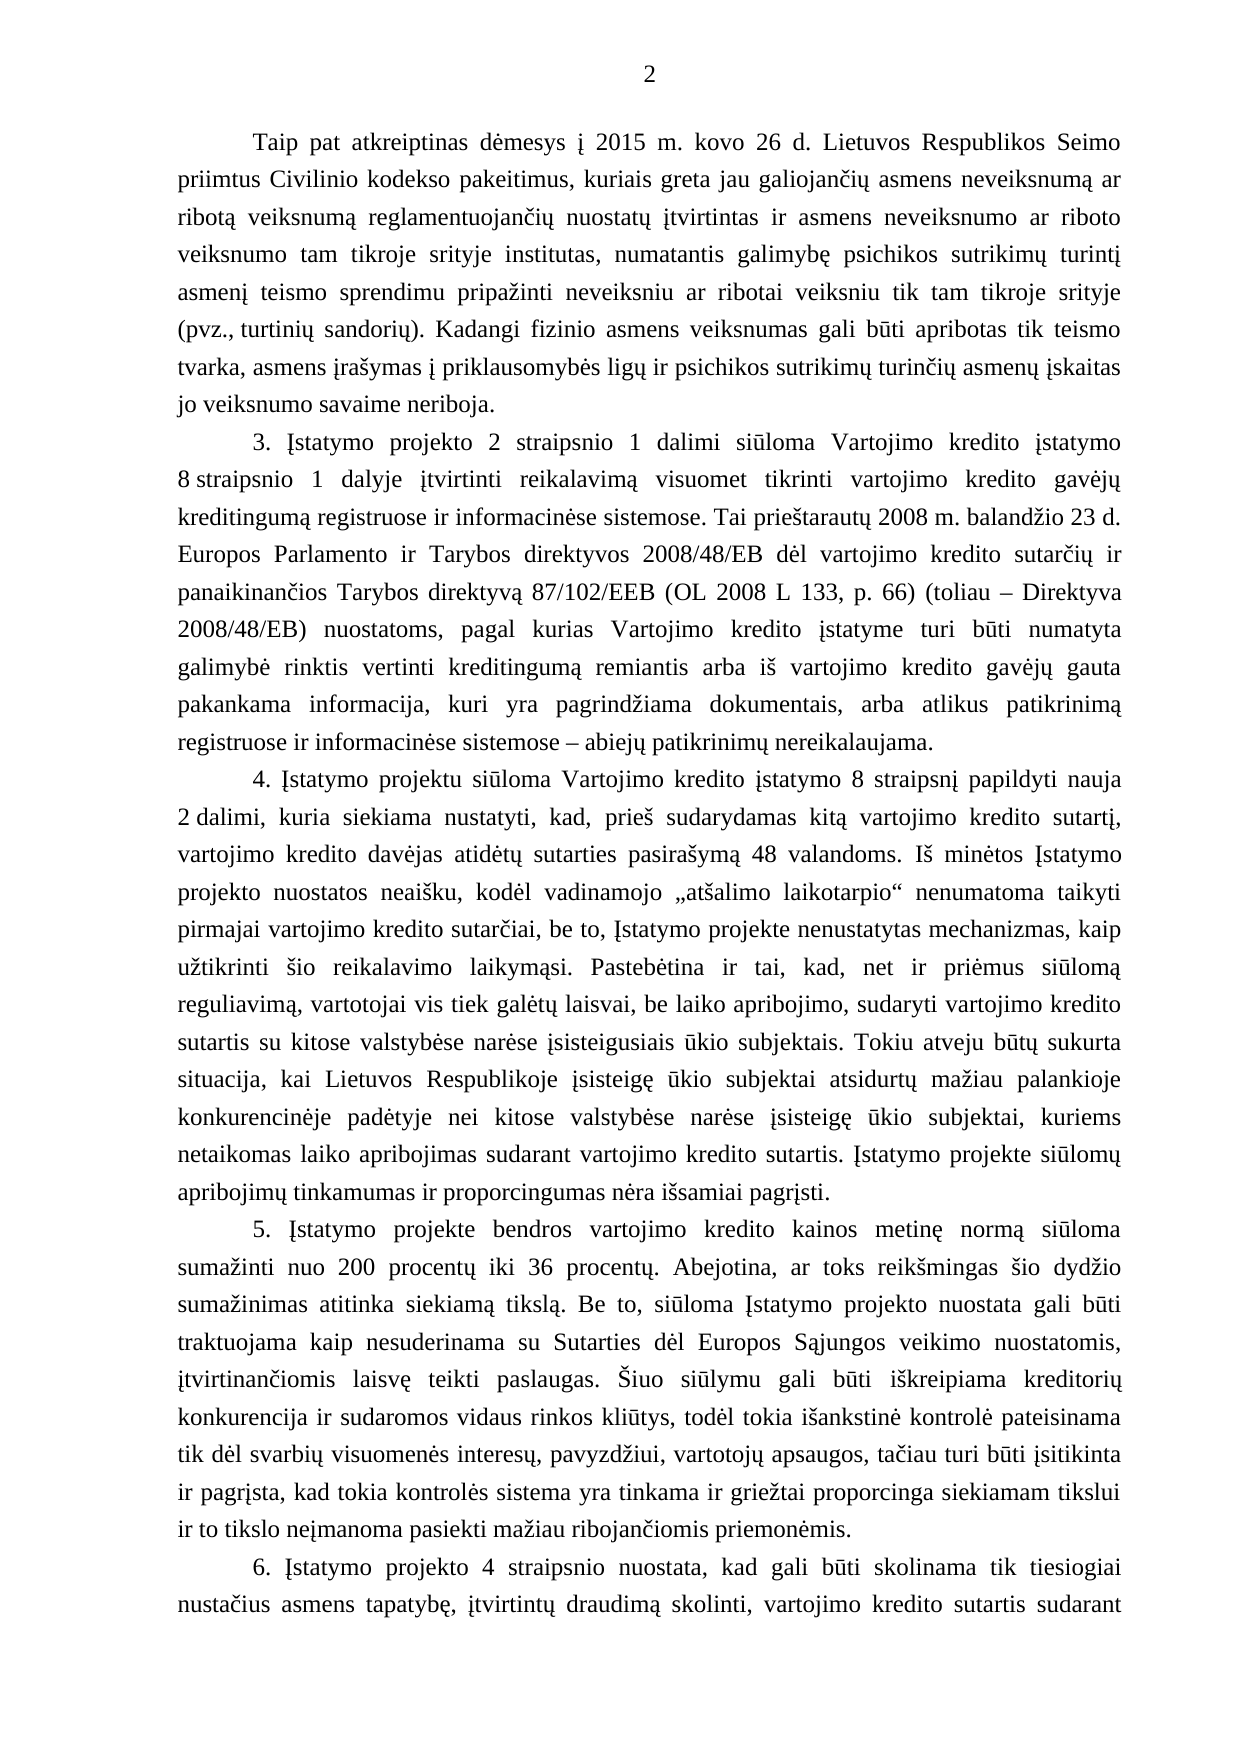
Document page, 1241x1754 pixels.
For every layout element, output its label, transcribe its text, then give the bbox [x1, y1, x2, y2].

text 3. Įstatymo projekto 2 straipsnio 1 dalimi siūloma Vartojimo kredito įstatymo 8 straipsnio 1 dalyje įtvirtinti reikalavimą visuomet tikrinti vartojimo kredito gavėjų kreditingumą registruose ir informacinėse sistemose. Tai prieštarautų 2008 m. balandžio 23 d. Europos Parlamento ir Tarybos direktyvos 2008/48/EB dėl vartojimo kredito sutarčių ir panaikinančios Tarybos direktyvą 87/102/EEB (OL 2008 L 133, p. 66) (toliau – Direktyva 2008/48/EB) nuostatoms, pagal kurias Vartojimo kredito įstatyme turi būti numatyta galimybė rinktis vertinti kreditingumą remiantis arba iš vartojimo kredito gavėjų gauta pakankama informacija, kuri yra pagrindžiama dokumentais, arba atlikus patikrinimą registruose ir informacinėse sistemose – abiejų patikrinimų nereikalaujama. [177, 418, 1122, 756]
text 6. Įstatymo projekto 4 straipsnio nuostata, kad gali būti skolinama tik tiesiogiai nustačius asmens tapatybę, įtvirtintų draudimą skolinti, vartojimo kredito sutartis sudarant [177, 1543, 1122, 1618]
text Taip pat atkreiptinas dėmesys į 2015 m. kovo 26 d. Lietuvos Respublikos Seimo priimtus Civilinio kodekso pakeitimus, kuriais greta jau galiojančių asmens neveiksnumą ar ribotą veiksnumą reglamentuojančių nuostatų įtvirtintas ir asmens neveiksnumo ar riboto veiksnumo tam tikroje srityje institutas, numatantis galimybę psichikos sutrikimų turintį asmenį teismo sprendimu pripažinti neveiksniu ar ribotai veiksniu tik tam tikroje srityje (pvz., turtinių sandorių). Kadangi fizinio asmens veiksnumas gali būti apribotas tik teismo tvarka, asmens įrašymas į priklausomybės ligų ir psichikos sutrikimų turinčių asmenų įskaitas jo veiksnumo savaime neriboja. [177, 118, 1122, 418]
text 4. Įstatymo projektu siūloma Vartojimo kredito įstatymo 8 straipsnį papildyti nauja 2 dalimi, kuria siekiama nustatyti, kad, prieš sudarydamas kitą vartojimo kredito sutartį, vartojimo kredito davėjas atidėtų sutarties pasirašymą 48 valandoms. Iš minėtos Įstatymo projekto nuostatos neaišku, kodėl vadinamojo „atšalimo laikotarpio“ nenumatoma taikyti pirmajai vartojimo kredito sutarčiai, be to, Įstatymo projekte nenustatytas mechanizmas, kaip užtikrinti šio reikalavimo laikymąsi. Pastebėtina ir tai, kad, net ir priėmus siūlomą reguliavimą, vartotojai vis tiek galėtų laisvai, be laiko apribojimo, sudaryti vartojimo kredito sutartis su kitose valstybėse narėse įsisteigusiais ūkio subjektais. Tokiu atveju būtų sukurta situacija, kai Lietuvos Respublikoje įsisteigę ūkio subjektai atsidurtų mažiau palankioje konkurencinėje padėtyje nei kitose valstybėse narėse įsisteigę ūkio subjektai, kuriems netaikomas laiko apribojimas sudarant vartojimo kredito sutartis. Įstatymo projekte siūlomų apribojimų tinkamumas ir proporcingumas nėra išsamiai pagrįsti. [177, 756, 1122, 1206]
text 5. Įstatymo projekte bendros vartojimo kredito kainos metinę normą siūloma sumažinti nuo 200 procentų iki 36 procentų. Abejotina, ar toks reikšmingas šio dydžio sumažinimas atitinka siekiamą tikslą. Be to, siūloma Įstatymo projekto nuostata gali būti traktuojama kaip nesuderinama su Sutarties dėl Europos Sąjungos veikimo nuostatomis, įtvirtinančiomis laisvę teikti paslaugas. Šiuo siūlymu gali būti iškreipiama kreditorių konkurencija ir sudaromos vidaus rinkos kliūtys, todėl tokia išankstinė kontrolė pateisinama tik dėl svarbių visuomenės interesų, pavyzdžiui, vartotojų apsaugos, tačiau turi būti įsitikinta ir pagrįsta, kad tokia kontrolės sistema yra tinkama ir griežtai proporcinga siekiamam tikslui ir to tikslo neįmanoma pasiekti mažiau ribojančiomis priemonėmis. [177, 1206, 1122, 1543]
